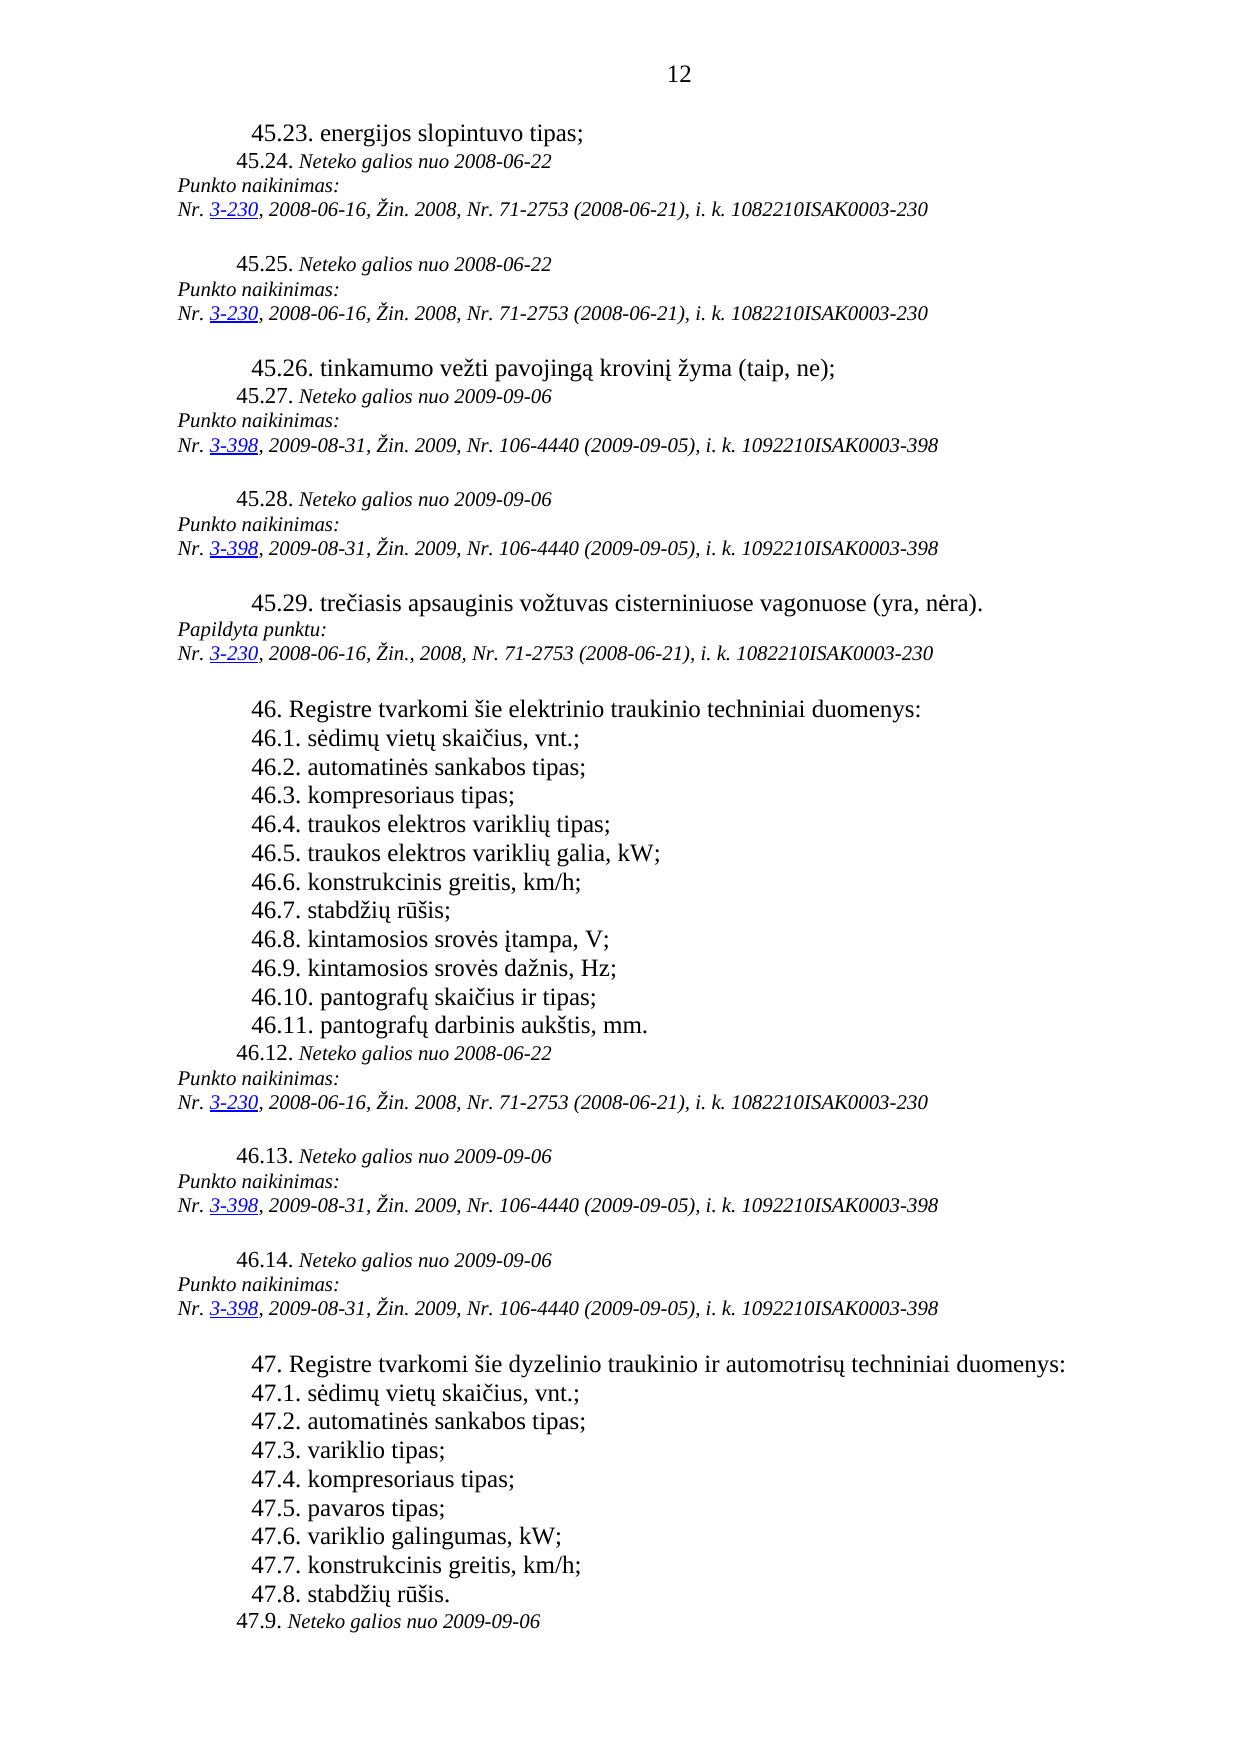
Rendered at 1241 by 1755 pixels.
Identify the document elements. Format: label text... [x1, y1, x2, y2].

text 46.7. stabdžių rūšis; [177, 895, 1181, 924]
text 46.1. sėdimų vietų skaičius, vnt.; [177, 723, 1181, 752]
text 46.8. kintamosios srovės įtampa, V; [177, 924, 1181, 953]
text 47. Registre tvarkomi šie dyzelinio traukinio ir automotrisų techniniai duomenys: [177, 1349, 1181, 1378]
text Punkto naikinimas: [177, 1272, 1181, 1296]
text 46.12. Neteko galios nuo 2008-06-22 [177, 1039, 1181, 1066]
text Nr. 3-398, 2009-08-31, Žin. 2009, Nr. 106-4440 (2009-09-05), i. k. 1092210ISAK0003-398 [177, 1193, 1181, 1217]
text Papildyta punktu: [177, 617, 1181, 641]
text Nr. 3-398, 2009-08-31, Žin. 2009, Nr. 106-4440 (2009-09-05), i. k. 1092210ISAK0003-398 [177, 432, 1181, 457]
text 47.4. kompresoriaus tipas; [177, 1464, 1181, 1493]
text 46. Registre tvarkomi šie elektrinio traukinio techniniai duomenys: [177, 694, 1181, 723]
text Nr. 3-398, 2009-08-31, Žin. 2009, Nr. 106-4440 (2009-09-05), i. k. 1092210ISAK0003-398 [177, 536, 1181, 560]
text Nr. 3-230, 2008-06-16, Žin. 2008, Nr. 71-2753 (2008-06-21), i. k. 1082210ISAK0003-230 [177, 301, 1181, 324]
text 47.1. sėdimų vietų skaičius, vnt.; [177, 1378, 1181, 1406]
text 47.2. automatinės sankabos tipas; [177, 1406, 1181, 1435]
text Punkto naikinimas: [177, 1169, 1181, 1193]
text 47.5. pavaros tipas; [177, 1493, 1181, 1521]
text 46.10. pantografų skaičius ir tipas; [177, 982, 1181, 1010]
text Punkto naikinimas: [177, 512, 1181, 536]
text 45.27. Neteko galios nuo 2009-09-06 [177, 382, 1181, 408]
text Punkto naikinimas: [177, 173, 1181, 197]
text 45.26. tinkamumo vežti pavojingą krovinį žyma (taip, ne); [177, 353, 1181, 382]
text 45.28. Neteko galios nuo 2009-09-06 [177, 485, 1181, 512]
text Nr. 3-230, 2008-06-16, Žin., 2008, Nr. 71-2753 (2008-06-21), i. k. 1082210ISAK0003-230 [177, 641, 1181, 665]
text 46.2. automatinės sankabos tipas; [177, 752, 1181, 780]
text 46.11. pantografų darbinis aukštis, mm. [177, 1010, 1181, 1039]
text 46.4. traukos elektros variklių tipas; [177, 809, 1181, 838]
text 45.24. Neteko galios nuo 2008-06-22 [177, 147, 1181, 173]
text Punkto naikinimas: [177, 1066, 1181, 1089]
text 47.7. konstrukcinis greitis, km/h; [177, 1550, 1181, 1579]
text Nr. 3-230, 2008-06-16, Žin. 2008, Nr. 71-2753 (2008-06-21), i. k. 1082210ISAK0003-230 [177, 197, 1181, 221]
text Punkto naikinimas: [177, 408, 1181, 432]
text 46.6. konstrukcinis greitis, km/h; [177, 867, 1181, 895]
text 47.3. variklio tipas; [177, 1435, 1181, 1464]
text 46.5. traukos elektros variklių galia, kW; [177, 838, 1181, 867]
text 45.29. trečiasis apsauginis vožtuvas cisterniniuose vagonuose (yra, nėra). [177, 588, 1181, 617]
text Punkto naikinimas: [177, 276, 1181, 301]
text 47.8. stabdžių rūšis. [177, 1579, 1181, 1608]
text 46.9. kintamosios srovės dažnis, Hz; [177, 953, 1181, 982]
text 47.9. Neteko galios nuo 2009-09-06 [177, 1608, 1181, 1634]
text 47.6. variklio galingumas, kW; [177, 1521, 1181, 1550]
text Nr. 3-230, 2008-06-16, Žin. 2008, Nr. 71-2753 (2008-06-21), i. k. 1082210ISAK0003-230 [177, 1089, 1181, 1114]
text Nr. 3-398, 2009-08-31, Žin. 2009, Nr. 106-4440 (2009-09-05), i. k. 1092210ISAK0003-398 [177, 1296, 1181, 1320]
text 45.23. energijos slopintuvo tipas; [177, 118, 1181, 147]
text 46.13. Neteko galios nuo 2009-09-06 [177, 1142, 1181, 1169]
text 45.25. Neteko galios nuo 2008-06-22 [177, 250, 1181, 276]
text 46.14. Neteko galios nuo 2009-09-06 [177, 1246, 1181, 1272]
text 46.3. kompresoriaus tipas; [177, 780, 1181, 809]
